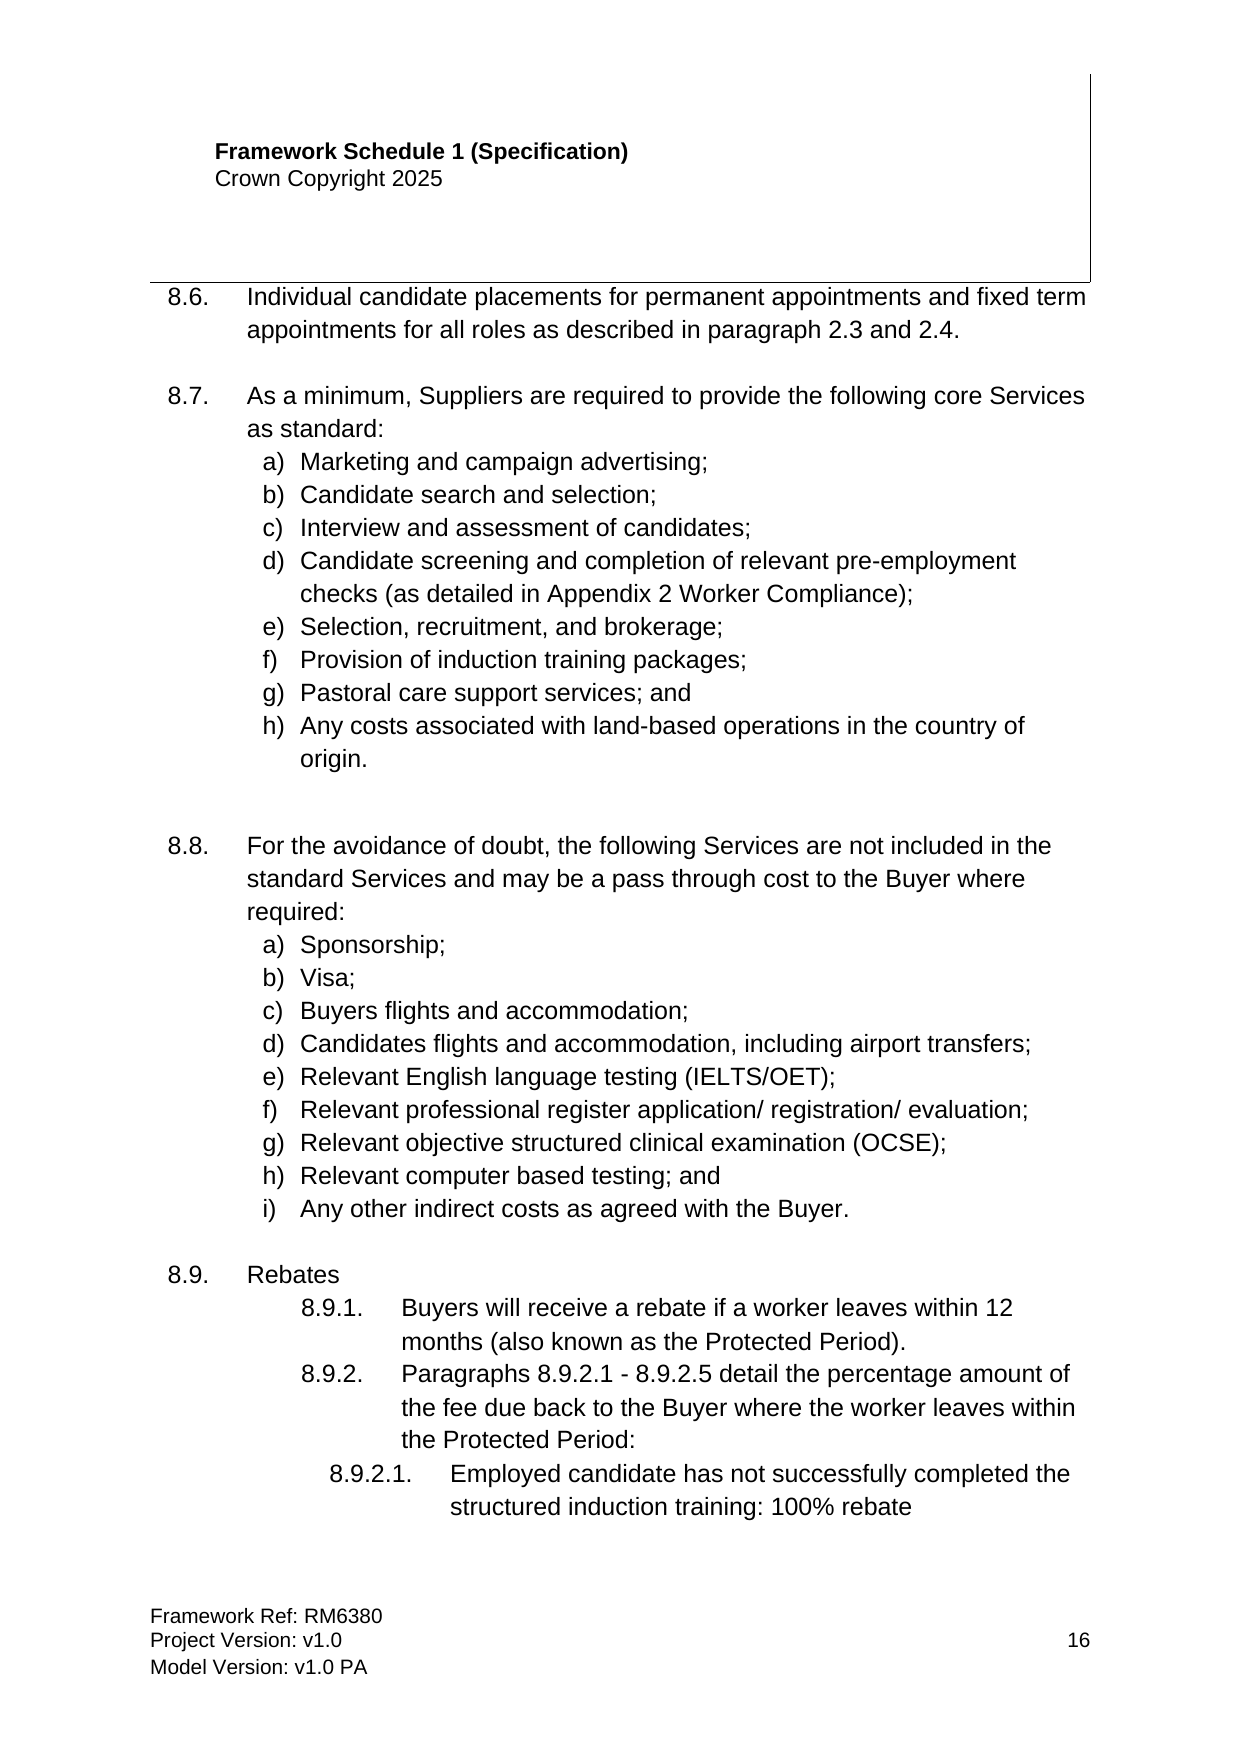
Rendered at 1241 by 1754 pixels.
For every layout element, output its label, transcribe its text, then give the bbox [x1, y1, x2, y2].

list As a minimum, Suppliers are required to provide the following core Services as standard: [209, 381, 1090, 443]
list Relevant objective structured clinical examination (OCSE); [262, 1128, 1090, 1157]
list Selection, recruitment, and brokerage; [262, 612, 1090, 641]
list Individual candidate placements for permanent appointments and fixed term appointments for all roles as described in paragraph 2.3 and 2.4. [209, 282, 1090, 344]
list Buyers flights and accommodation; [262, 996, 1090, 1025]
list Relevant computer based testing; and [262, 1161, 1090, 1190]
list Candidate screening and completion of relevant pre-employment checks (as detailed in Appendix 2 Worker Compliance); [262, 546, 1090, 608]
list Relevant English language testing (IELTS/OET); [262, 1062, 1090, 1091]
list Provision of induction training packages; [262, 645, 1090, 674]
list Buyers will receive a rebate if a worker leaves within 12 months (also known as the Protected Period). [363, 1293, 1090, 1355]
list For the avoidance of doubt, the following Services are not included in the standard Services and may be a pass through cost to the Buyer where required: [209, 831, 1090, 926]
list Any other indirect costs as agreed with the Buyer. [262, 1194, 1090, 1223]
list Candidate search and selection; [262, 480, 1090, 509]
list Sponsorship; [262, 930, 1090, 959]
list Interview and assessment of candidates; [262, 513, 1090, 542]
list Pastoral care support services; and [262, 678, 1090, 707]
list Candidates flights and accommodation, including airport transfers; [262, 1029, 1090, 1058]
list Paragraphs 8.9.2.1 - 8.9.2.5 detail the percentage amount of the fee due back to the Buyer where the worker leaves within the Protected Period: [363, 1359, 1090, 1454]
list Employed candidate has not successfully completed the structured induction training: 100% rebate [412, 1458, 1090, 1520]
list Any costs associated with land-based operations in the country of origin. [262, 711, 1090, 773]
list Marketing and campaign advertising; [262, 447, 1090, 476]
list Rebates [209, 1260, 1090, 1289]
list Visa; [262, 963, 1090, 992]
list Relevant professional register application/ registration/ evaluation; [262, 1095, 1090, 1124]
